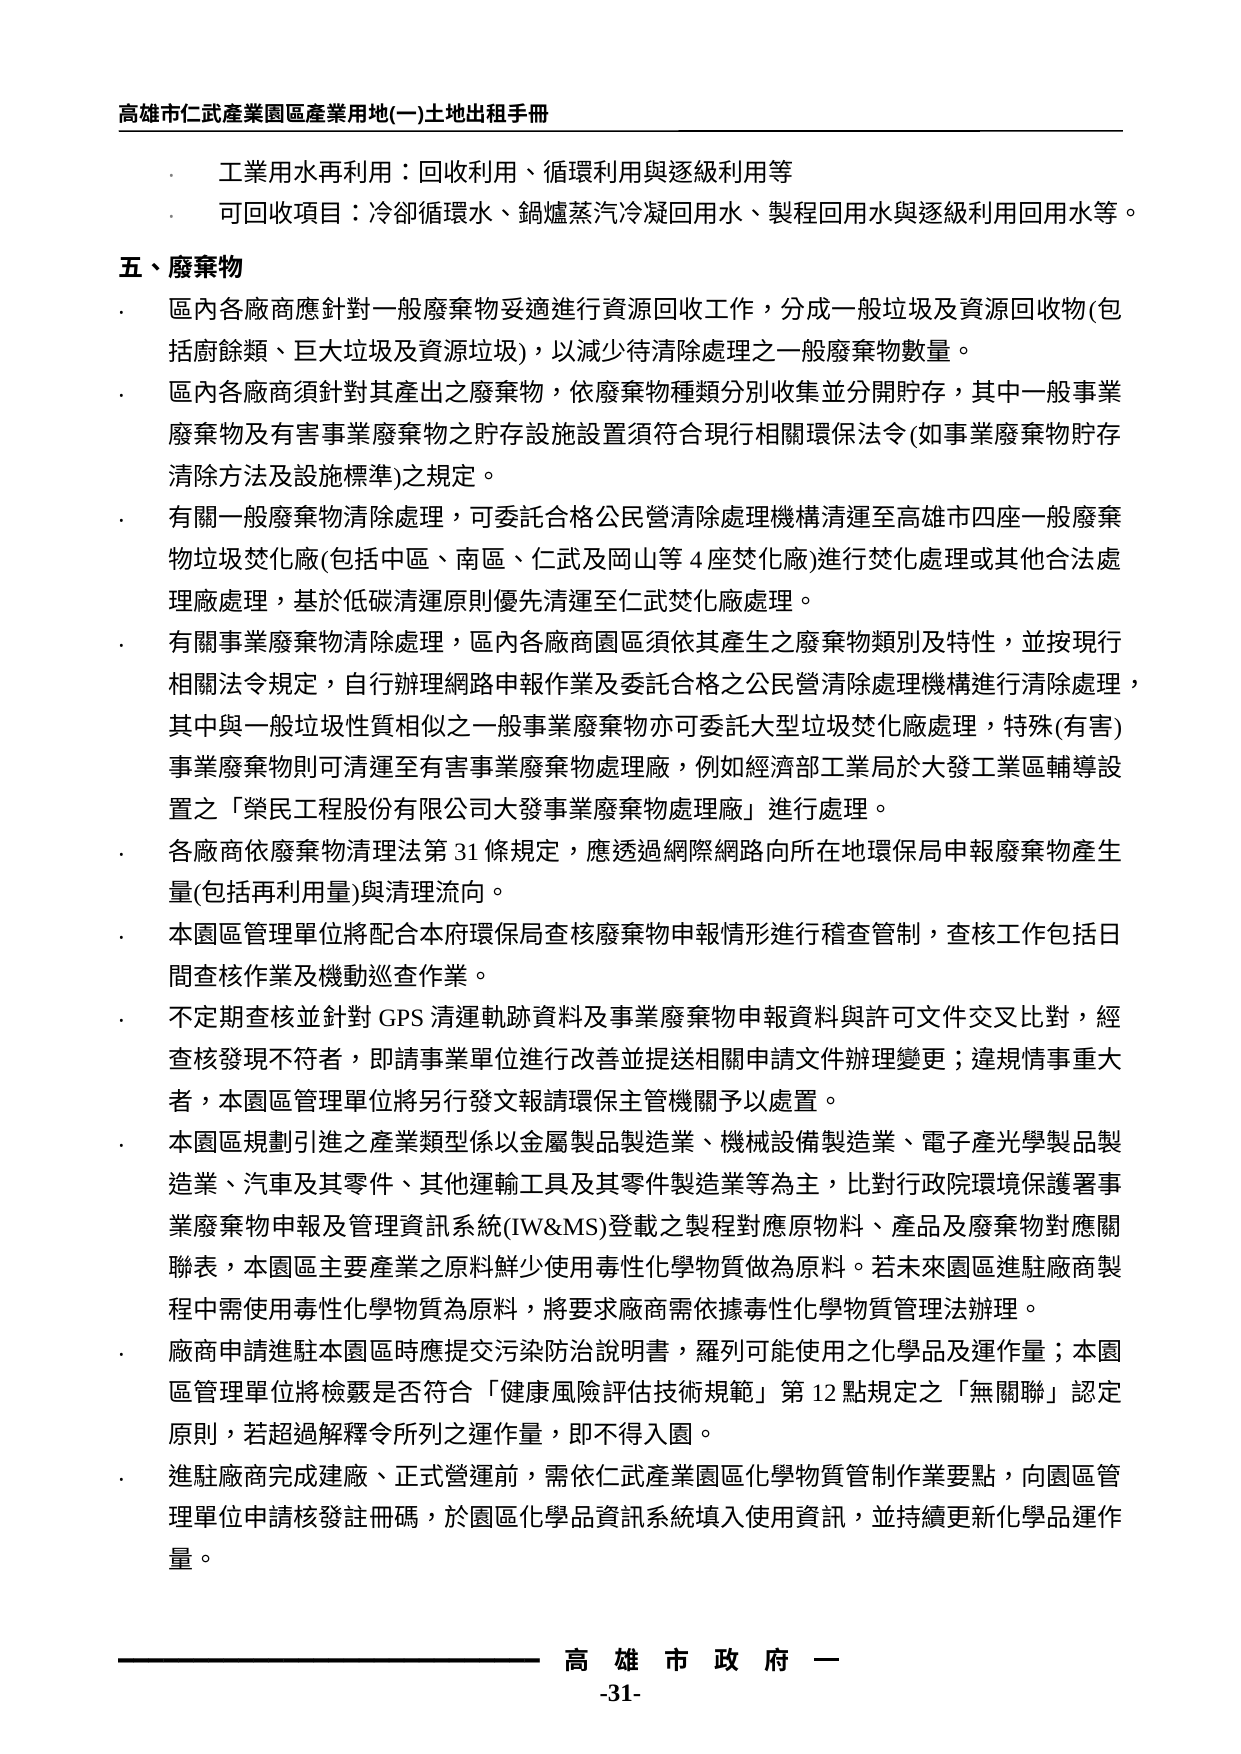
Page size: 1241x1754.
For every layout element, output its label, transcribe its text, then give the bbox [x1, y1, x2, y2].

list 有關事業廢棄物清除處理，區內各廠商園區須依其產生之廢棄物類別及特性，並按現行相關法令規定，自行辦理網路申報作業及委託合格之公民營清除處理機構進行清除處理，其中與一般垃圾性質相似之一般事業廢棄物亦可委託大型垃圾焚化廠處理，特殊(有害)事業廢棄物則可清運至有害事業廢棄物處理廠，例如經濟部工業局於大發工業區輔導設置之「榮民工程股份有限公司大發事業廢棄物處理廠」進行處理。 [118, 618, 1122, 827]
text 五、廢棄物 [118, 243, 1122, 285]
list 各廠商依廢棄物清理法第31條規定，應透過網際網路向所在地環保局申報廢棄物產生量(包括再利用量)與清理流向。 [118, 827, 1122, 910]
list 區內各廠商應針對一般廢棄物妥適進行資源回收工作，分成一般垃圾及資源回收物(包括廚餘類、巨大垃圾及資源垃圾)，以減少待清除處理之一般廢棄物數量。 [118, 285, 1122, 368]
list 工業用水再利用：回收利用、循環利用與逐級利用等 [168, 148, 1122, 189]
list 可回收項目：冷卻循環水、鍋爐蒸汽冷凝回用水、製程回用水與逐級利用回用水等。 [168, 189, 1122, 231]
list 區內各廠商須針對其產出之廢棄物，依廢棄物種類分別收集並分開貯存，其中一般事業廢棄物及有害事業廢棄物之貯存設施設置須符合現行相關環保法令(如事業廢棄物貯存清除方法及設施標準)之規定。 [118, 368, 1122, 493]
list 本園區規劃引進之產業類型係以金屬製品製造業、機械設備製造業、電子產光學製品製造業、汽車及其零件、其他運輸工具及其零件製造業等為主，比對行政院環境保護署事業廢棄物申報及管理資訊系統(IW&MS)登載之製程對應原物料、產品及廢棄物對應關聯表，本園區主要產業之原料鮮少使用毒性化學物質做為原料。若未來園區進駐廠商製程中需使用毒性化學物質為原料，將要求廠商需依據毒性化學物質管理法辦理。 [118, 1118, 1122, 1327]
list 進駐廠商完成建廠、正式營運前，需依仁武產業園區化學物質管制作業要點，向園區管理單位申請核發註冊碼，於園區化學品資訊系統填入使用資訊，並持續更新化學品運作量。 [118, 1452, 1122, 1577]
list 有關一般廢棄物清除處理，可委託合格公民營清除處理機構清運至高雄市四座一般廢棄物垃圾焚化廠(包括中區、南區、仁武及岡山等4座焚化廠)進行焚化處理或其他合法處理廠處理，基於低碳清運原則優先清運至仁武焚化廠處理。 [118, 493, 1122, 618]
list 本園區管理單位將配合本府環保局查核廢棄物申報情形進行稽查管制，查核工作包括日間查核作業及機動巡查作業。 [118, 910, 1122, 993]
list 不定期查核並針對GPS清運軌跡資料及事業廢棄物申報資料與許可文件交叉比對，經查核發現不符者，即請事業單位進行改善並提送相關申請文件辦理變更；違規情事重大者，本園區管理單位將另行發文報請環保主管機關予以處置。 [118, 993, 1122, 1118]
list 廠商申請進駐本園區時應提交污染防治說明書，羅列可能使用之化學品及運作量；本園區管理單位將檢覈是否符合「健康風險評估技術規範」第12點規定之「無關聯」認定原則，若超過解釋令所列之運作量，即不得入園。 [118, 1327, 1122, 1452]
